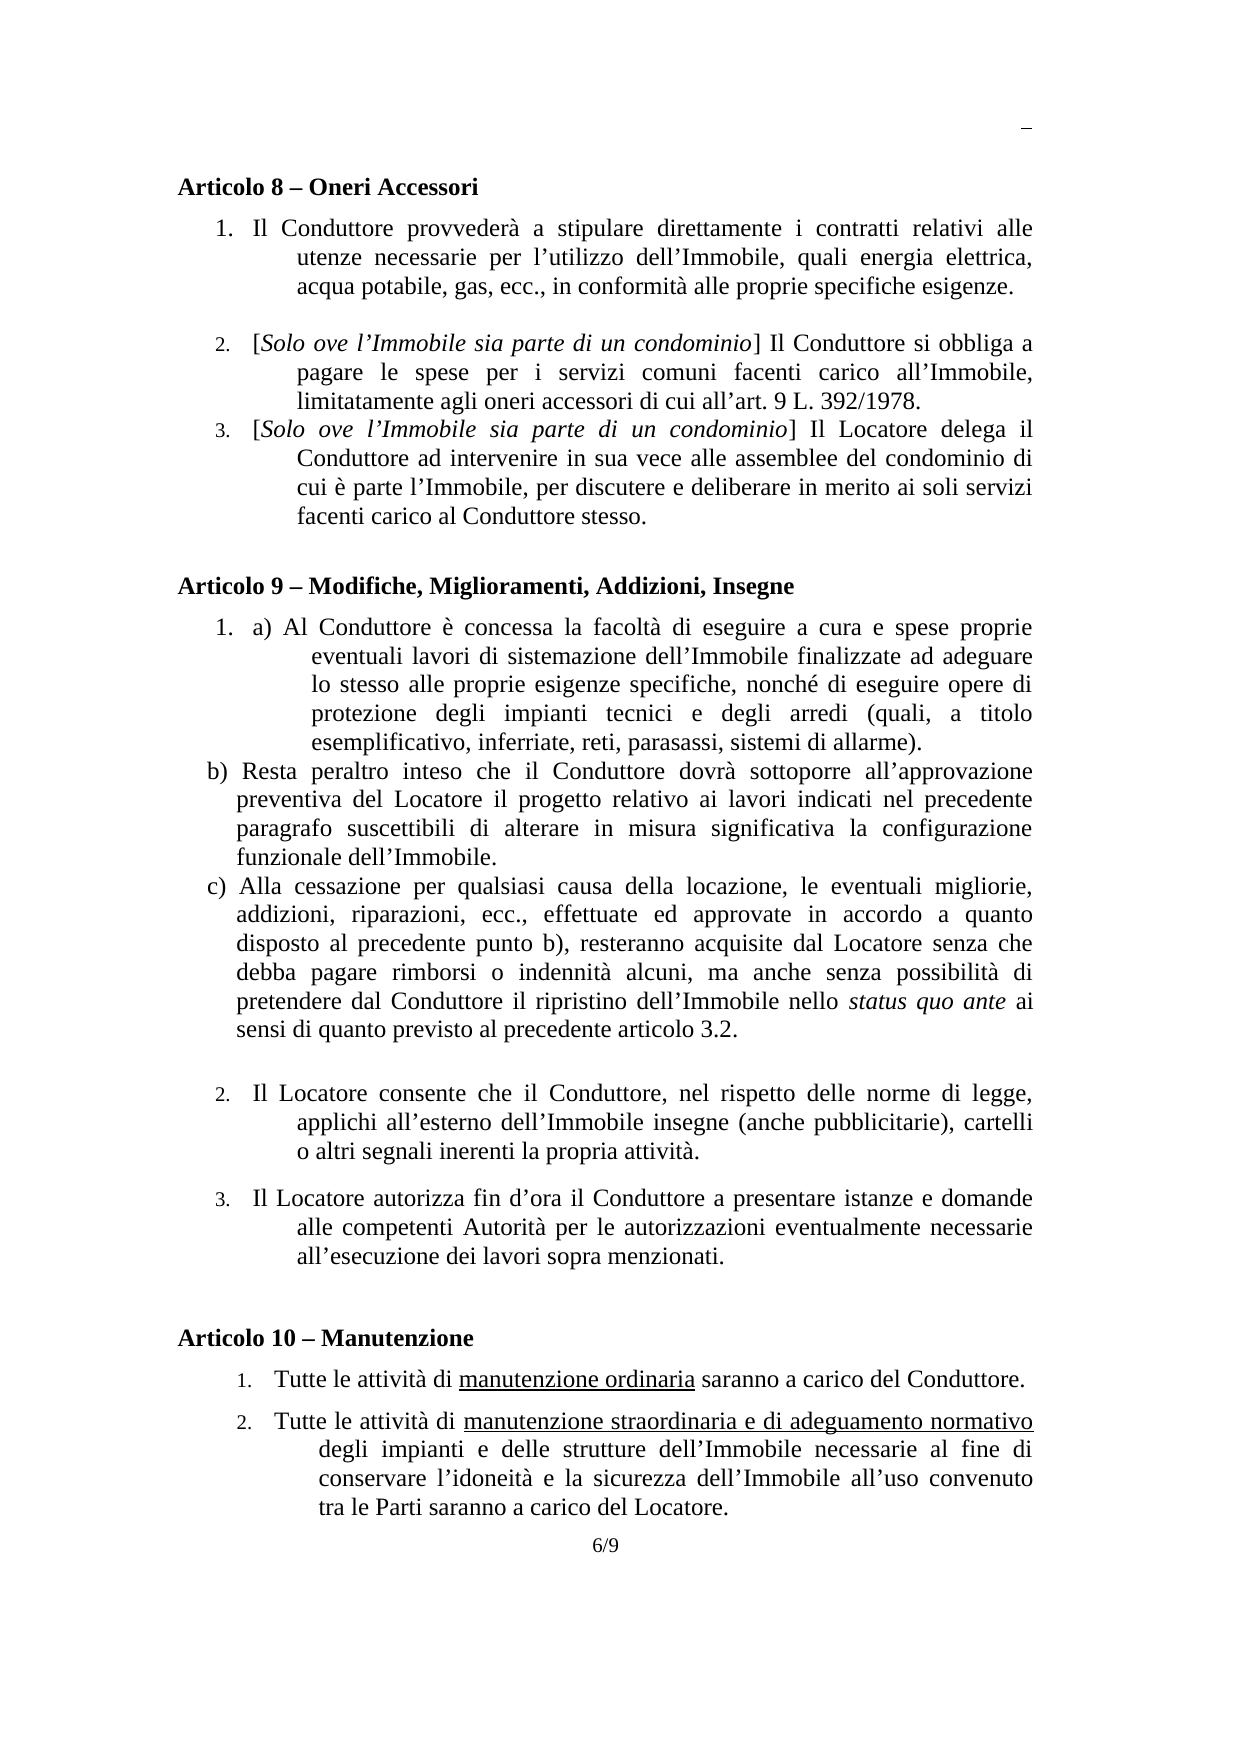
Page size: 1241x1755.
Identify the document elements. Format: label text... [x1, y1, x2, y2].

list [Solo ove l’Immobile sia parte di un condominio] Il Conduttore si obbliga a pagare le spese per i servizi comuni facenti carico all’Immobile, limitatamente agli oneri accessori di cui all’art. 9 L. 392/1978. [215, 328, 1033, 414]
list Il Locatore autorizza fin d’ora il Conduttore a presentare istanze e domande alle competenti Autorità per le autorizzazioni eventualmente necessarie all’esecuzione dei lavori sopra menzionati. [215, 1183, 1033, 1269]
text Articolo 10 – Manutenzione [177, 1323, 1033, 1352]
list Il Conduttore provvederà a stipulare direttamente i contratti relativi alle utenze necessarie per l’utilizzo dell’Immobile, quali energia elettrica, acqua potabile, gas, ecc., in conformità alle proprie specifiche esigenze. [215, 213, 1033, 299]
list Il Locatore consente che il Conduttore, nel rispetto delle norme di legge, applichi all’esterno dell’Immobile insegne (anche pubblicitarie), cartelli o altri segnali inerenti la propria attività. [215, 1078, 1033, 1164]
text Articolo 9 – Modifiche, Miglioramenti, Addizioni, Insegne [177, 571, 1033, 599]
list a) Al Conduttore è concessa la facoltà di eseguire a cura e spese proprie eventuali lavori di sistemazione dell’Immobile finalizzate ad adeguare lo stesso alle proprie esigenze specifiche, nonché di eseguire opere di protezione degli impianti tecnici e degli arredi (quali, a titolo esemplificativo, inferriate, reti, parasassi, sistemi di allarme). [215, 612, 1033, 756]
list Tutte le attività di manutenzione straordinaria e di adeguamento normativo degli impianti e delle strutture dell’Immobile necessarie al fine di conservare l’idoneità e la sicurezza dell’Immobile all’uso convenuto tra le Parti saranno a carico del Locatore. [236, 1406, 1033, 1521]
text Articolo 8 – Oneri Accessori [177, 172, 1033, 201]
list [Solo ove l’Immobile sia parte di un condominio] Il Locatore delega il Conduttore ad intervenire in sua vece alle assemblee del condominio di cui è parte l’Immobile, per discutere e deliberare in merito ai soli servizi facenti carico al Conduttore stesso. [215, 414, 1033, 529]
text b) Resta peraltro inteso che il Conduttore dovrà sottoporre all’approvazione preventiva del Locatore il progetto relativo ai lavori indicati nel precedente paragrafo suscettibili di alterare in misura significativa la configurazione funzionale dell’Immobile. [177, 756, 1033, 871]
list Tutte le attività di manutenzione ordinaria saranno a carico del Conduttore. [236, 1364, 1033, 1393]
text c) Alla cessazione per qualsiasi causa della locazione, le eventuali migliorie, addizioni, riparazioni, ecc., effettuate ed approvate in accordo a quanto disposto al precedente punto b), resteranno acquisite dal Locatore senza che debba pagare rimborsi o indennità alcuni, ma anche senza possibilità di pretendere dal Conduttore il ripristino dell’Immobile nello status quo ante ai sensi di quanto previsto al precedente articolo 3.2. [177, 871, 1033, 1043]
